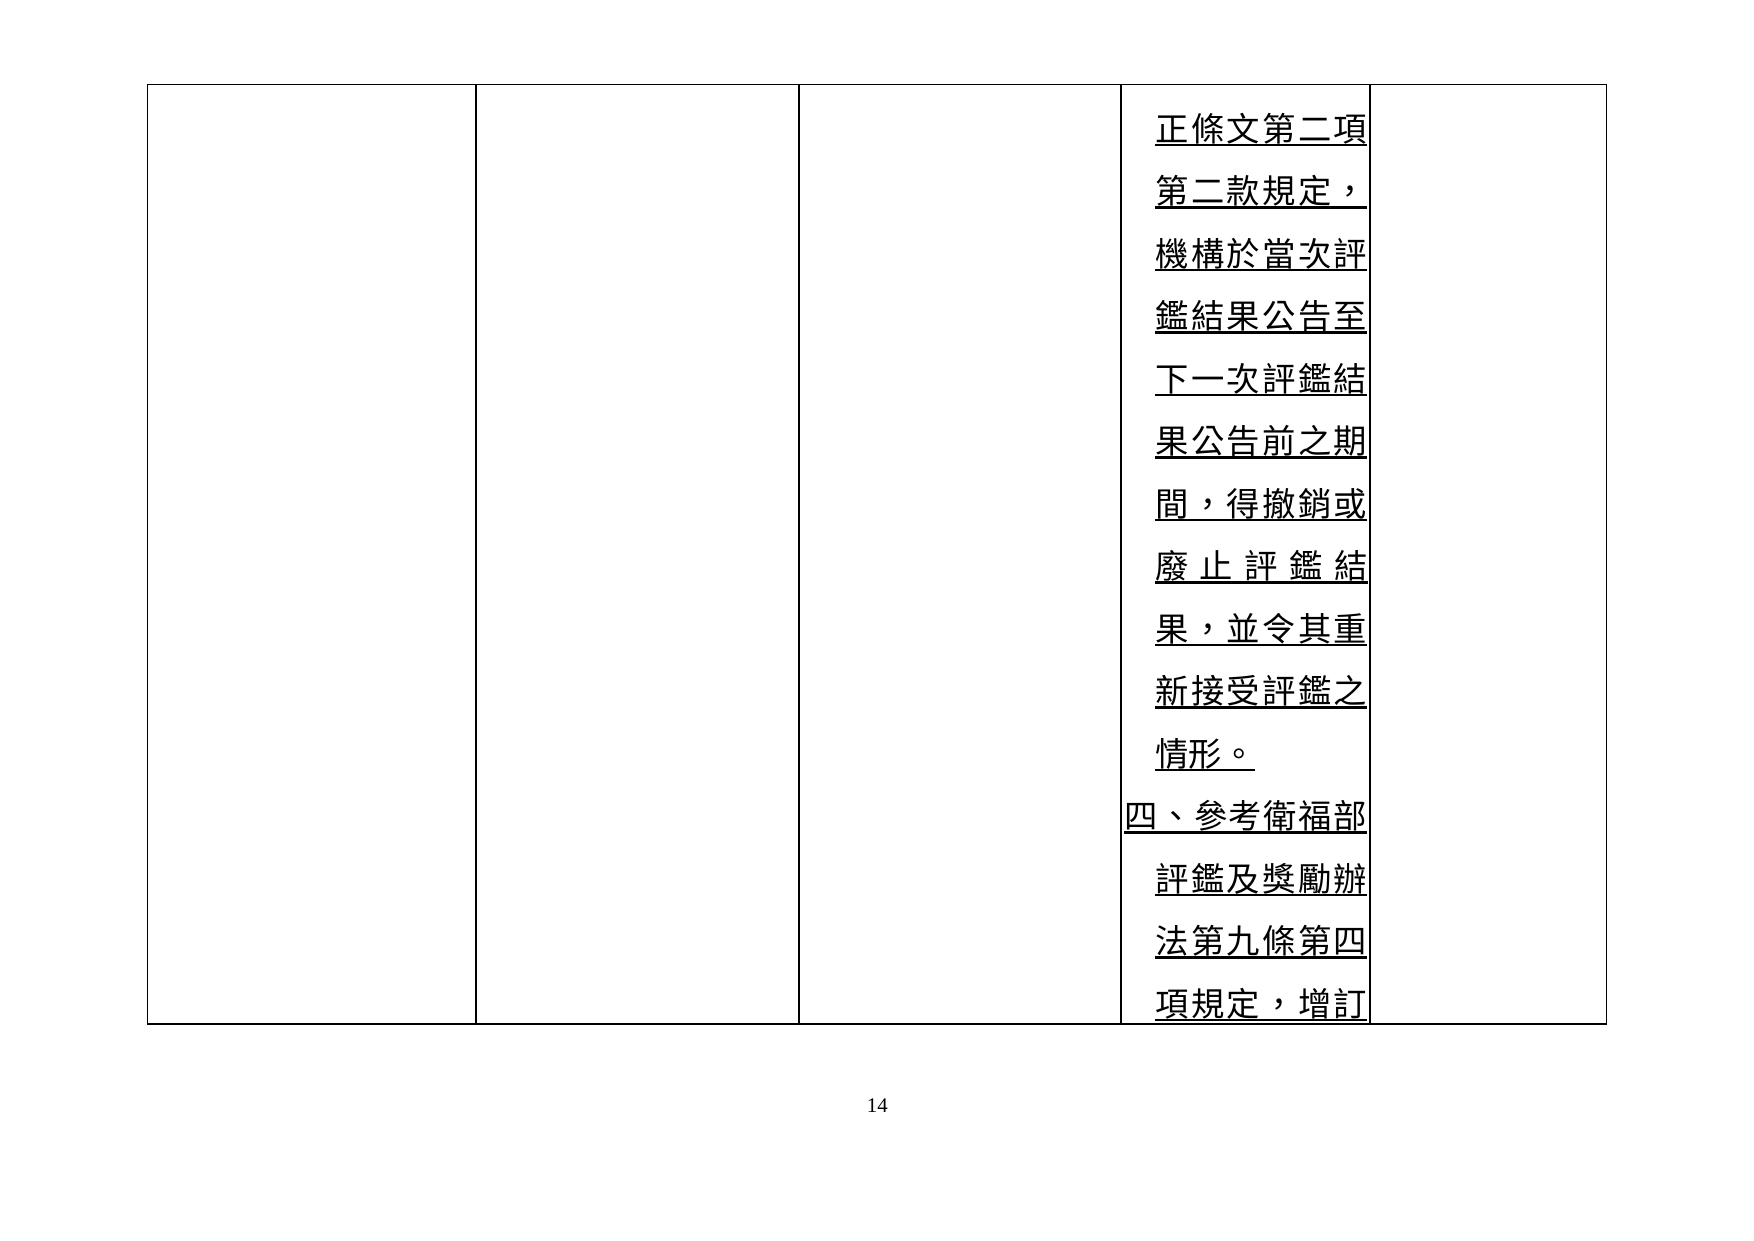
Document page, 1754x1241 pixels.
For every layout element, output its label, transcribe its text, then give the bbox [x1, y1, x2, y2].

table_cell 正條文第二項第二款規定，機構於當次評鑑結果公告至下一次評鑑結果公告前之期間，得撤銷或廢止評鑑結果，並令其重新接受評鑑之情形。 四、參考衛福部評鑑及獎勵辦法第九條第四項規定，增訂 [1122, 85, 1369, 1023]
table_cell 第八條 經評鑑為優等或甲等之機構，社會局得依其等第發給獎牌 (狀) 或獎勵金，並公告之。 以詐欺、隱瞞、提供不實資料或其他不法手段而獲評鑑為優等或甲等者，社會局得撤銷其評鑑等第，限期繳回所領取之獎勵，並公告之。 [800, 85, 1120, 1023]
table_cell 第八條 經評鑑為優等或甲等之機構，社會局得依其等第發給獎牌 (狀) 或獎勵金， 並公告之。 接受評鑑之機構有下列情形之一者，社會局得撤銷或廢止評鑑結果，並令其重新接受評鑑： 一、以詐欺、脅迫、行賄、隱瞞、提供不實資料或其他不法方式影響評鑑結果。 二、當次評鑑結果公告至下一次評鑑結果公告前之期間，有違法或重大缺失，經查證屬實，或經社會局依本法第一百零七條第一項處罰。 依第一項規定經社會局核發獎牌(狀)或獎勵金之機構，其評鑑結果依前項規定撤銷或廢止者，社會局應以書面通知其自撤銷或廢止之日起三十日內，繳回獎牌(狀)或獎勵金；屆期未繳回者，社會局應公告註銷獎牌(狀)。 [148, 85, 475, 1023]
table_cell 第八條 經評鑑為優等或甲等之機構，社會局得依其等第發給獎牌 (狀) 或獎勵金，並公告之。 接受評鑑之機構有下列情形之一者，社會局得撤銷或廢止其評鑑結果，並令其重新接受評鑑： 一、以詐欺、脅迫、行賄、隱瞞、提供不實資料或其他不法方式影響評鑑結果。 二、當次評鑑結果公告至下一次評鑑結果公告前之期間，有違法或重大缺失，經查證屬實，或經社會局依本法第一百零七條第一項處罰。 依第一項規定經社會局核發獎牌(狀)或獎勵金之機構，其評鑑結果依前項規定撤銷或廢止者，社會局應以書面通知其自撤銷或廢止之日起三十日內，繳回獎牌(狀)或獎勵金；屆期未繳回者，社會局應公告註銷獎牌(狀)，其獎勵金依法移送行政執行。 [477, 85, 798, 1023]
table_cell [1371, 85, 1606, 1023]
